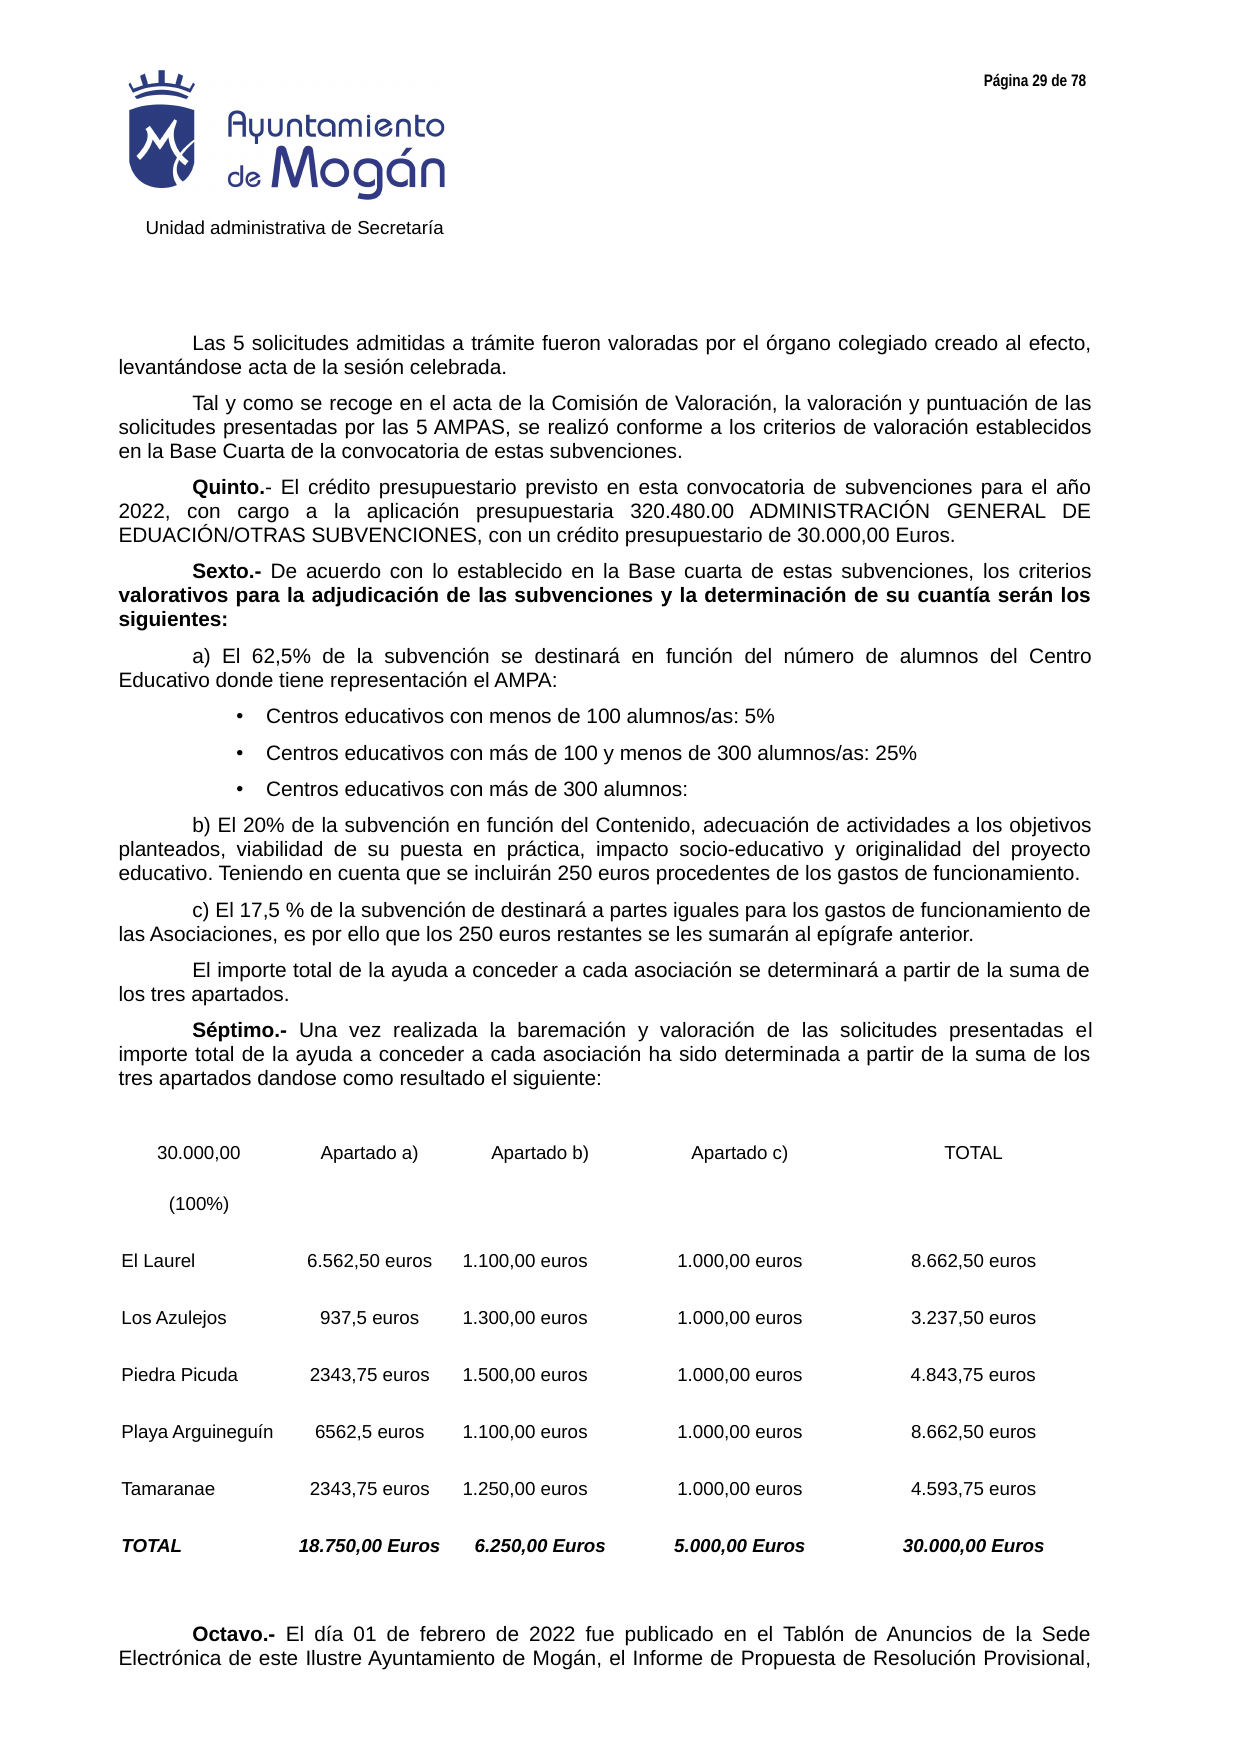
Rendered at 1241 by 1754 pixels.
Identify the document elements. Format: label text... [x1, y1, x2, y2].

list Centros educativos con menos de 100 alumnos/as: 5% [162, 704, 1092, 728]
table_cell 1.000,00 euros [625, 1304, 859, 1361]
text Sexto.- De acuerdo con lo establecido en la Base cuarta de estas subvenciones, los criterios valorativos para la adjudicación de las subvenciones y la determinación de su cuantía serán los siguientes: [118, 559, 1092, 631]
table_cell 2343,75 euros [284, 1475, 459, 1532]
text a) El 62,5% de la subvención se destinará en función del número de alumnos del Centro Educativo donde tiene representación el AMPA: [118, 644, 1092, 692]
table_cell 3.237,50 euros [859, 1304, 1092, 1361]
table_cell 6.562,50 euros [284, 1247, 459, 1304]
table_header Apartado b) [459, 1139, 625, 1247]
list Centros educativos con más de 300 alumnos: [162, 777, 1092, 801]
table_cell Piedra Picuda [118, 1361, 284, 1418]
table_cell 1.100,00 euros [459, 1247, 625, 1304]
text El importe total de la ayuda a conceder a cada asociación se determinará a partir de la suma de los tres apartados. [118, 958, 1092, 1006]
table_header Apartado a) [284, 1139, 459, 1247]
table_cell 1.000,00 euros [625, 1361, 859, 1418]
table_cell 18.750,00 Euros [284, 1532, 459, 1589]
table_cell 8.662,50 euros [859, 1418, 1092, 1475]
table_cell 1.000,00 euros [625, 1418, 859, 1475]
table_cell 1.000,00 euros [625, 1247, 859, 1304]
text Quinto.- El crédito presupuestario previsto en esta convocatoria de subvenciones para el año 2022, con cargo a la aplicación presupuestaria 320.480.00 ADMINISTRACIÓN GENERAL DE EDUACIÓN/OTRAS SUBVENCIONES, con un crédito presupuestario de 30.000,00 Euros. [118, 475, 1092, 547]
picture [128, 70, 445, 206]
text Séptimo.- Una vez realizada la baremación y valoración de las solicitudes presentadas el importe total de la ayuda a conceder a cada asociación ha sido determinada a partir de la suma de los tres apartados dandose como resultado el siguiente: [118, 1018, 1092, 1090]
text Tal y como se recoge en el acta de la Comisión de Valoración, la valoración y puntuación de las solicitudes presentadas por las 5 AMPAS, se realizó conforme a los criterios de valoración establecidos en la Base Cuarta de la convocatoria de estas subvenciones. [118, 391, 1092, 463]
table_cell Playa Arguineguín [118, 1418, 284, 1475]
text Octavo.- El día 01 de febrero de 2022 fue publicado en el Tablón de Anuncios de la Sede Electrónica de este Ilustre Ayuntamiento de Mogán, el Informe de Propuesta de Resolución Provisional, [118, 1622, 1092, 1670]
table_cell 1.500,00 euros [459, 1361, 625, 1418]
table_cell El Laurel [118, 1247, 284, 1304]
table_cell 5.000,00 Euros [625, 1532, 859, 1589]
table_cell Los Azulejos [118, 1304, 284, 1361]
table_header 30.000,00 (100%) [118, 1139, 284, 1247]
table_cell 4.843,75 euros [859, 1361, 1092, 1418]
table_cell 30.000,00 Euros [859, 1532, 1092, 1589]
table_cell 6562,5 euros [284, 1418, 459, 1475]
text Las 5 solicitudes admitidas a trámite fueron valoradas por el órgano colegiado creado al efecto, levantándose acta de la sesión celebrada. [118, 331, 1092, 378]
table_cell 2343,75 euros [284, 1361, 459, 1418]
table_cell 937,5 euros [284, 1304, 459, 1361]
table_cell 4.593,75 euros [859, 1475, 1092, 1532]
table_cell 1.300,00 euros [459, 1304, 625, 1361]
table_cell 8.662,50 euros [859, 1247, 1092, 1304]
text b) El 20% de la subvención en función del Contenido, adecuación de actividades a los objetivos planteados, viabilidad de su puesta en práctica, impacto socio-educativo y originalidad del proyecto educativo. Teniendo en cuenta que se incluirán 250 euros procedentes de los gastos de funcionamiento. [118, 813, 1092, 885]
table_header Apartado c) [625, 1139, 859, 1247]
table_cell 1.250,00 euros [459, 1475, 625, 1532]
text c) El 17,5 % de la subvención de destinará a partes iguales para los gastos de funcionamiento de las Asociaciones, es por ello que los 250 euros restantes se les sumarán al epígrafe anterior. [118, 898, 1092, 946]
table_cell 1.100,00 euros [459, 1418, 625, 1475]
table_cell TOTAL [118, 1532, 284, 1589]
table_cell 6.250,00 Euros [459, 1532, 625, 1589]
table_cell 1.000,00 euros [625, 1475, 859, 1532]
table_header TOTAL [859, 1139, 1092, 1247]
list Centros educativos con más de 100 y menos de 300 alumnos/as: 25% [162, 740, 1092, 764]
table_cell Tamaranae [118, 1475, 284, 1532]
